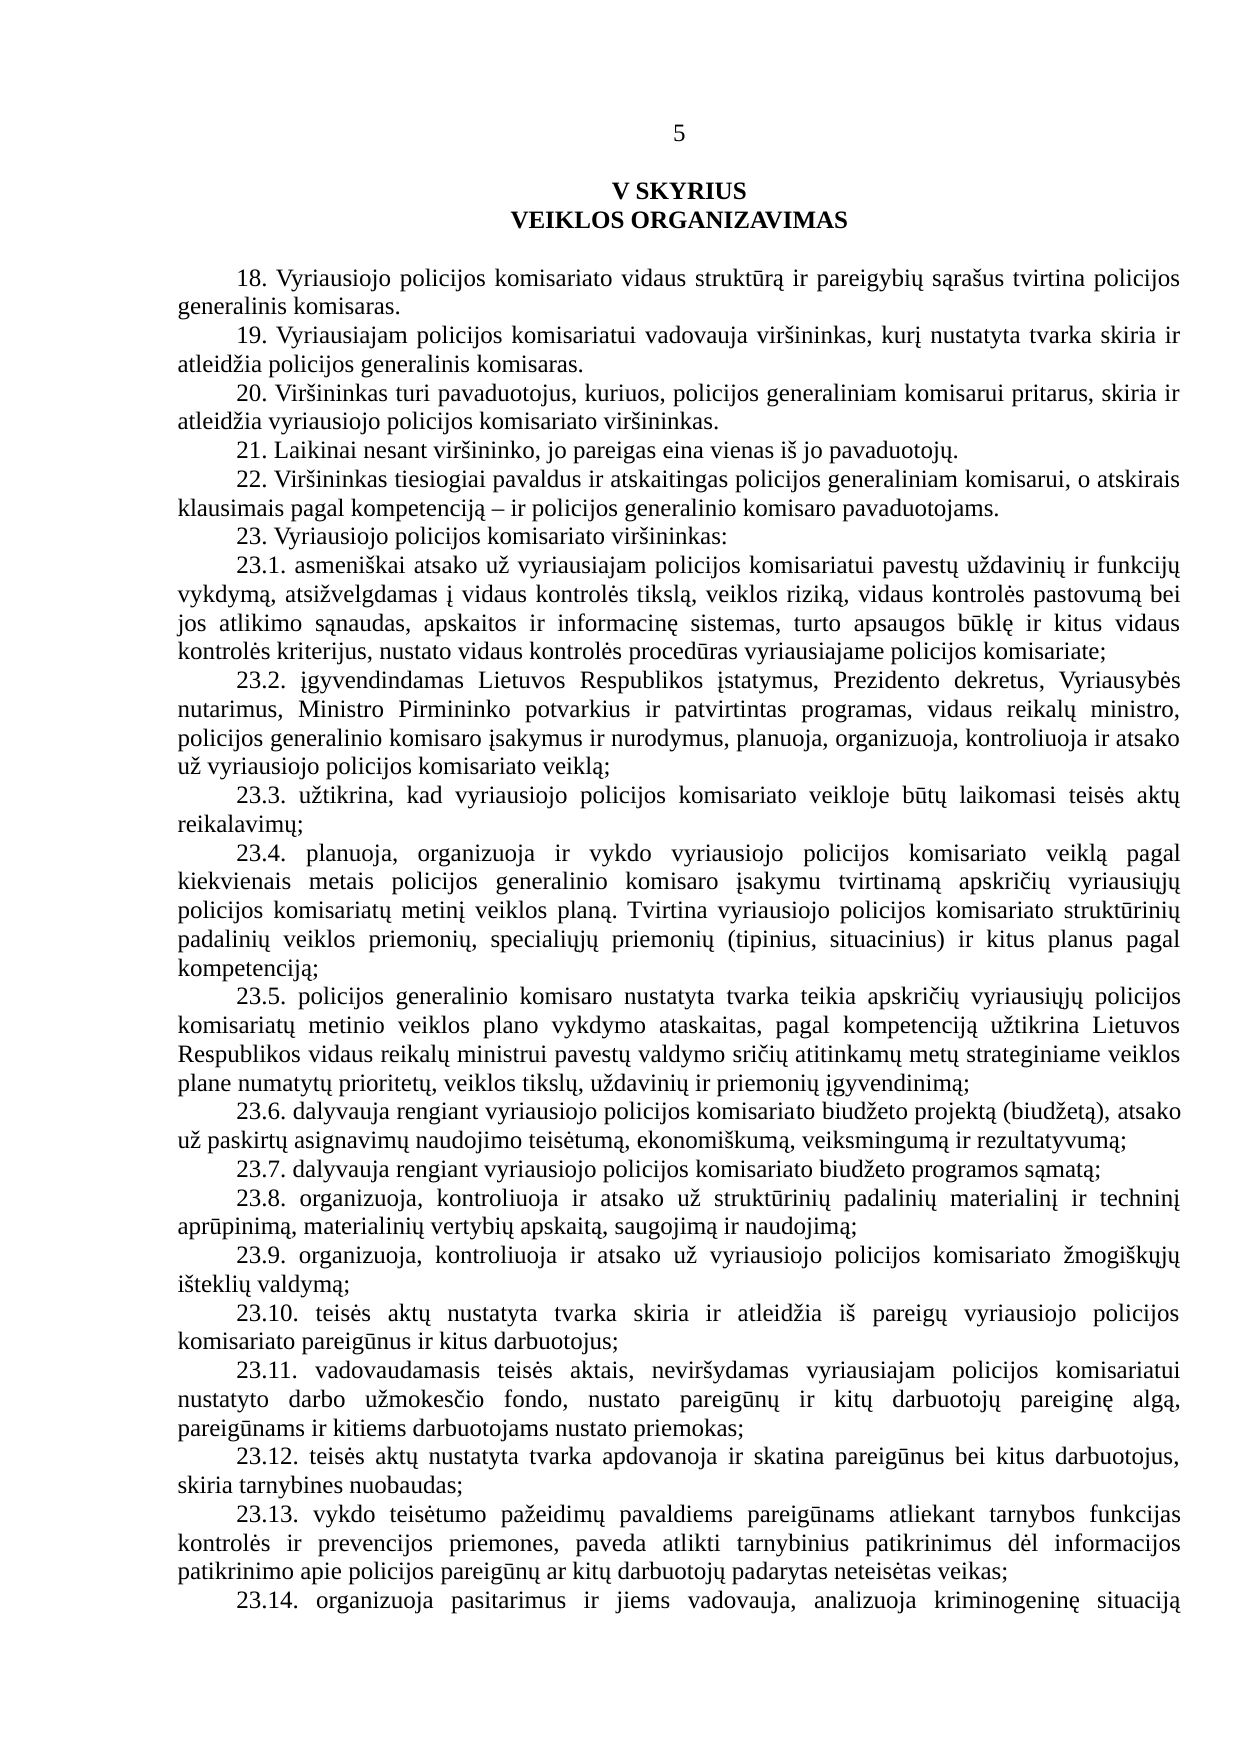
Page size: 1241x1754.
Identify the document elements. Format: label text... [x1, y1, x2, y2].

text 23.12. teisės aktų nustatyta tvarka apdovanoja ir skatina pareigūnus bei kitus darbuotojus, skiria tarnybines nuobaudas; [177, 1441, 1181, 1499]
text 22. Viršininkas tiesiogiai pavaldus ir atskaitingas policijos generaliniam komisarui, o atskirais klausimais pagal kompetenciją – ir policijos generalinio komisaro pavaduotojams. [177, 464, 1181, 521]
text 23.9. organizuoja, kontroliuoja ir atsako už vyriausiojo policijos komisariato žmogiškųjų išteklių valdymą; [177, 1240, 1181, 1298]
text 20. Viršininkas turi pavaduotojus, kuriuos, policijos generaliniam komisarui pritarus, skiria ir atleidžia vyriausiojo policijos komisariato viršininkas. [177, 378, 1181, 435]
text 23.13. vykdo teisėtumo pažeidimų pavaldiems pareigūnams atliekant tarnybos funkcijas kontrolės ir prevencijos priemones, paveda atlikti tarnybinius patikrinimus dėl informacijos patikrinimo apie policijos pareigūnų ar kitų darbuotojų padarytas neteisėtas veikas; [177, 1499, 1181, 1585]
text 23.7. dalyvauja rengiant vyriausiojo policijos komisariato biudžeto programos sąmatą; [177, 1154, 1181, 1183]
text 23. Vyriausiojo policijos komisariato viršininkas: [177, 521, 1181, 550]
text 23.8. organizuoja, kontroliuoja ir atsako už struktūrinių padalinių materialinį ir techninį aprūpinimą, materialinių vertybių apskaitą, saugojimą ir naudojimą; [177, 1183, 1181, 1240]
text 23.1. asmeniškai atsako už vyriausiajam policijos komisariatui pavestų uždavinių ir funkcijų vykdymą, atsižvelgdamas į vidaus kontrolės tikslą, veiklos riziką, vidaus kontrolės pastovumą bei jos atlikimo sąnaudas, apskaitos ir informacinę sistemas, turto apsaugos būklę ir kitus vidaus kontrolės kriterijus, nustato vidaus kontrolės procedūras vyriausiajame policijos komisariate; [177, 550, 1181, 665]
text 18. Vyriausiojo policijos komisariato vidaus struktūrą ir pareigybių sąrašus tvirtina policijos generalinis komisaras. [177, 263, 1181, 320]
text 23.5. policijos generalinio komisaro nustatyta tvarka teikia apskričių vyriausiųjų policijos komisariatų metinio veiklos plano vykdymo ataskaitas, pagal kompetenciją užtikrina Lietuvos Respublikos vidaus reikalų ministrui pavestų valdymo sričių atitinkamų metų strateginiame veiklos plane numatytų prioritetų, veiklos tikslų, uždavinių ir priemonių įgyvendinimą; [177, 981, 1181, 1096]
text 23.14. organizuoja pasitarimus ir jiems vadovauja, analizuoja kriminogeninę situaciją [177, 1585, 1181, 1614]
text 23.6. dalyvauja rengiant vyriausiojo policijos komisariato biudžeto projektą (biudžetą), atsako už paskirtų asignavimų naudojimo teisėtumą, ekonomiškumą, veiksmingumą ir rezultatyvumą; [177, 1096, 1181, 1154]
text 23.2. įgyvendindamas Lietuvos Respublikos įstatymus, Prezidento dekretus, Vyriausybės nutarimus, Ministro Pirmininko potvarkius ir patvirtintas programas, vidaus reikalų ministro, policijos generalinio komisaro įsakymus ir nurodymus, planuoja, organizuoja, kontroliuoja ir atsako už vyriausiojo policijos komisariato veiklą; [177, 665, 1181, 780]
text 21. Laikinai nesant viršininko, jo pareigas eina vienas iš jo pavaduotojų. [177, 435, 1181, 464]
text 19. Vyriausiajam policijos komisariatui vadovauja viršininkas, kurį nustatyta tvarka skiria ir atleidžia policijos generalinis komisaras. [177, 320, 1181, 378]
text 23.11. vadovaudamasis teisės aktais, neviršydamas vyriausiajam policijos komisariatui nustatyto darbo užmokesčio fondo, nustato pareigūnų ir kitų darbuotojų pareiginę algą, pareigūnams ir kitiems darbuotojams nustato priemokas; [177, 1355, 1181, 1441]
text VEIKLOS ORGANIZAVIMAS [177, 205, 1181, 234]
text V SKYRIUS [177, 176, 1181, 205]
text 23.4. planuoja, organizuoja ir vykdo vyriausiojo policijos komisariato veiklą pagal kiekvienais metais policijos generalinio komisaro įsakymu tvirtinamą apskričių vyriausiųjų policijos komisariatų metinį veiklos planą. Tvirtina vyriausiojo policijos komisariato struktūrinių padalinių veiklos priemonių, specialiųjų priemonių (tipinius, situacinius) ir kitus planus pagal kompetenciją; [177, 838, 1181, 981]
text 23.3. užtikrina, kad vyriausiojo policijos komisariato veikloje būtų laikomasi teisės aktų reikalavimų; [177, 780, 1181, 838]
text 23.10. teisės aktų nustatyta tvarka skiria ir atleidžia iš pareigų vyriausiojo policijos komisariato pareigūnus ir kitus darbuotojus; [177, 1298, 1181, 1355]
